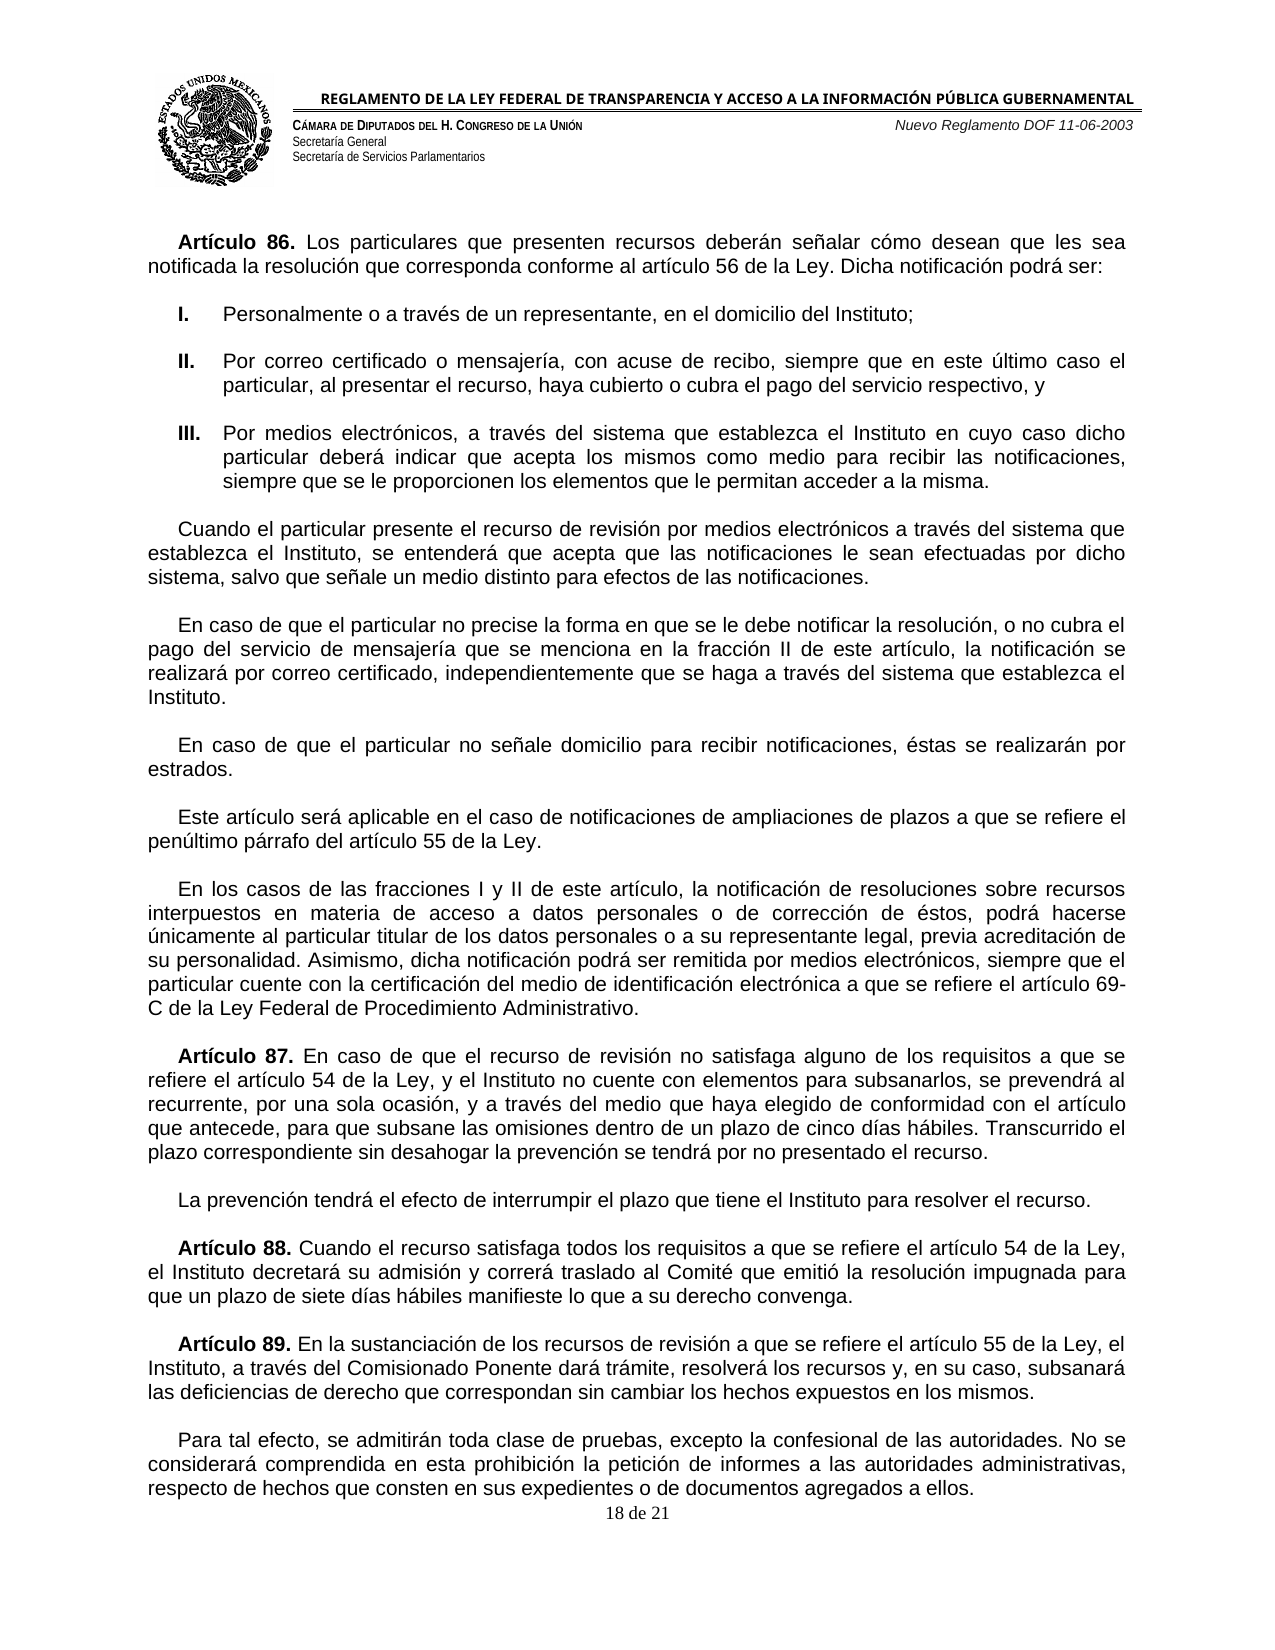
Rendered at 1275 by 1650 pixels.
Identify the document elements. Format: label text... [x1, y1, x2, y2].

text Cuando el particular presente el recurso de revisión por medios electrónicos a través del sistema que establezca el Instituto, se entenderá que acepta que las notificaciones le sean efectuadas por dicho sistema, salvo que señale un medio distinto para efectos de las notificaciones. [148, 517, 1127, 589]
text Este artículo será aplicable en el caso de notificaciones de ampliaciones de plazos a que se refiere el penúltimo párrafo del artículo 55 de la Ley. [148, 804, 1127, 852]
text Para tal efecto, se admitirán toda clase de pruebas, excepto la confesional de las autoridades. No se considerará comprendida en esta prohibición la petición de informes a las autoridades administrativas, respecto de hechos que consten en sus expedientes o de documentos agregados a ellos. [148, 1427, 1127, 1499]
text Artículo 86. Los particulares que presenten recursos deberán señalar cómo desean que les sea notificada la resolución que corresponda conforme al artículo 56 de la Ley. Dicha notificación podrá ser: [148, 229, 1127, 277]
text En caso de que el particular no precise la forma en que se le debe notificar la resolución, o no cubra el pago del servicio de mensajería que se menciona en la fracción II de este artículo, la notificación se realizará por correo certificado, independientemente que se haga a través del sistema que establezca el Instituto. [148, 613, 1127, 709]
text II. Por correo certificado o mensajería, con acuse de recibo, siempre que en este último caso el particular, al presentar el recurso, haya cubierto o cubra el pago del servicio respectivo, y [178, 349, 1127, 397]
text I. Personalmente o a través de un representante, en el domicilio del Instituto; [178, 301, 1127, 325]
text En caso de que el particular no señale domicilio para recibir notificaciones, éstas se realizarán por estrados. [148, 733, 1127, 781]
text Artículo 89. En la sustanciación de los recursos de revisión a que se refiere el artículo 55 de la Ley, el Instituto, a través del Comisionado Ponente dará trámite, resolverá los recursos y, en su caso, subsanará las deficiencias de derecho que correspondan sin cambiar los hechos expuestos en los mismos. [148, 1332, 1127, 1403]
text III. Por medios electrónicos, a través del sistema que establezca el Instituto en cuyo caso dicho particular deberá indicar que acepta los mismos como medio para recibir las notificaciones, siempre que se le proporcionen los elementos que le permitan acceder a la misma. [178, 421, 1127, 493]
text Artículo 87. En caso de que el recurso de revisión no satisfaga alguno de los requisitos a que se refiere el artículo 54 de la Ley, y el Instituto no cuente con elementos para subsanarlos, se prevendrá al recurrente, por una sola ocasión, y a través del medio que haya elegido de conformidad con el artículo que antecede, para que subsane las omisiones dentro de un plazo de cinco días hábiles. Transcurrido el plazo correspondiente sin desahogar la prevención se tendrá por no presentado el recurso. [148, 1044, 1127, 1164]
text Artículo 88. Cuando el recurso satisfaga todos los requisitos a que se refiere el artículo 54 de la Ley, el Instituto decretará su admisión y correrá traslado al Comité que emitió la resolución impugnada para que un plazo de siete días hábiles manifieste lo que a su derecho convenga. [148, 1236, 1127, 1308]
text La prevención tendrá el efecto de interrumpir el plazo que tiene el Instituto para resolver el recurso. [148, 1188, 1127, 1212]
text En los casos de las fracciones I y II de este artículo, la notificación de resoluciones sobre recursos interpuestos en materia de acceso a datos personales o de corrección de éstos, podrá hacerse únicamente al particular titular de los datos personales o a su representante legal, previa acreditación de su personalidad. Asimismo, dicha notificación podrá ser remitida por medios electrónicos, siempre que el particular cuente con la certificación del medio de identificación electrónica a que se refiere el artículo 69-C de la Ley Federal de Procedimiento Administrativo. [148, 876, 1127, 1020]
